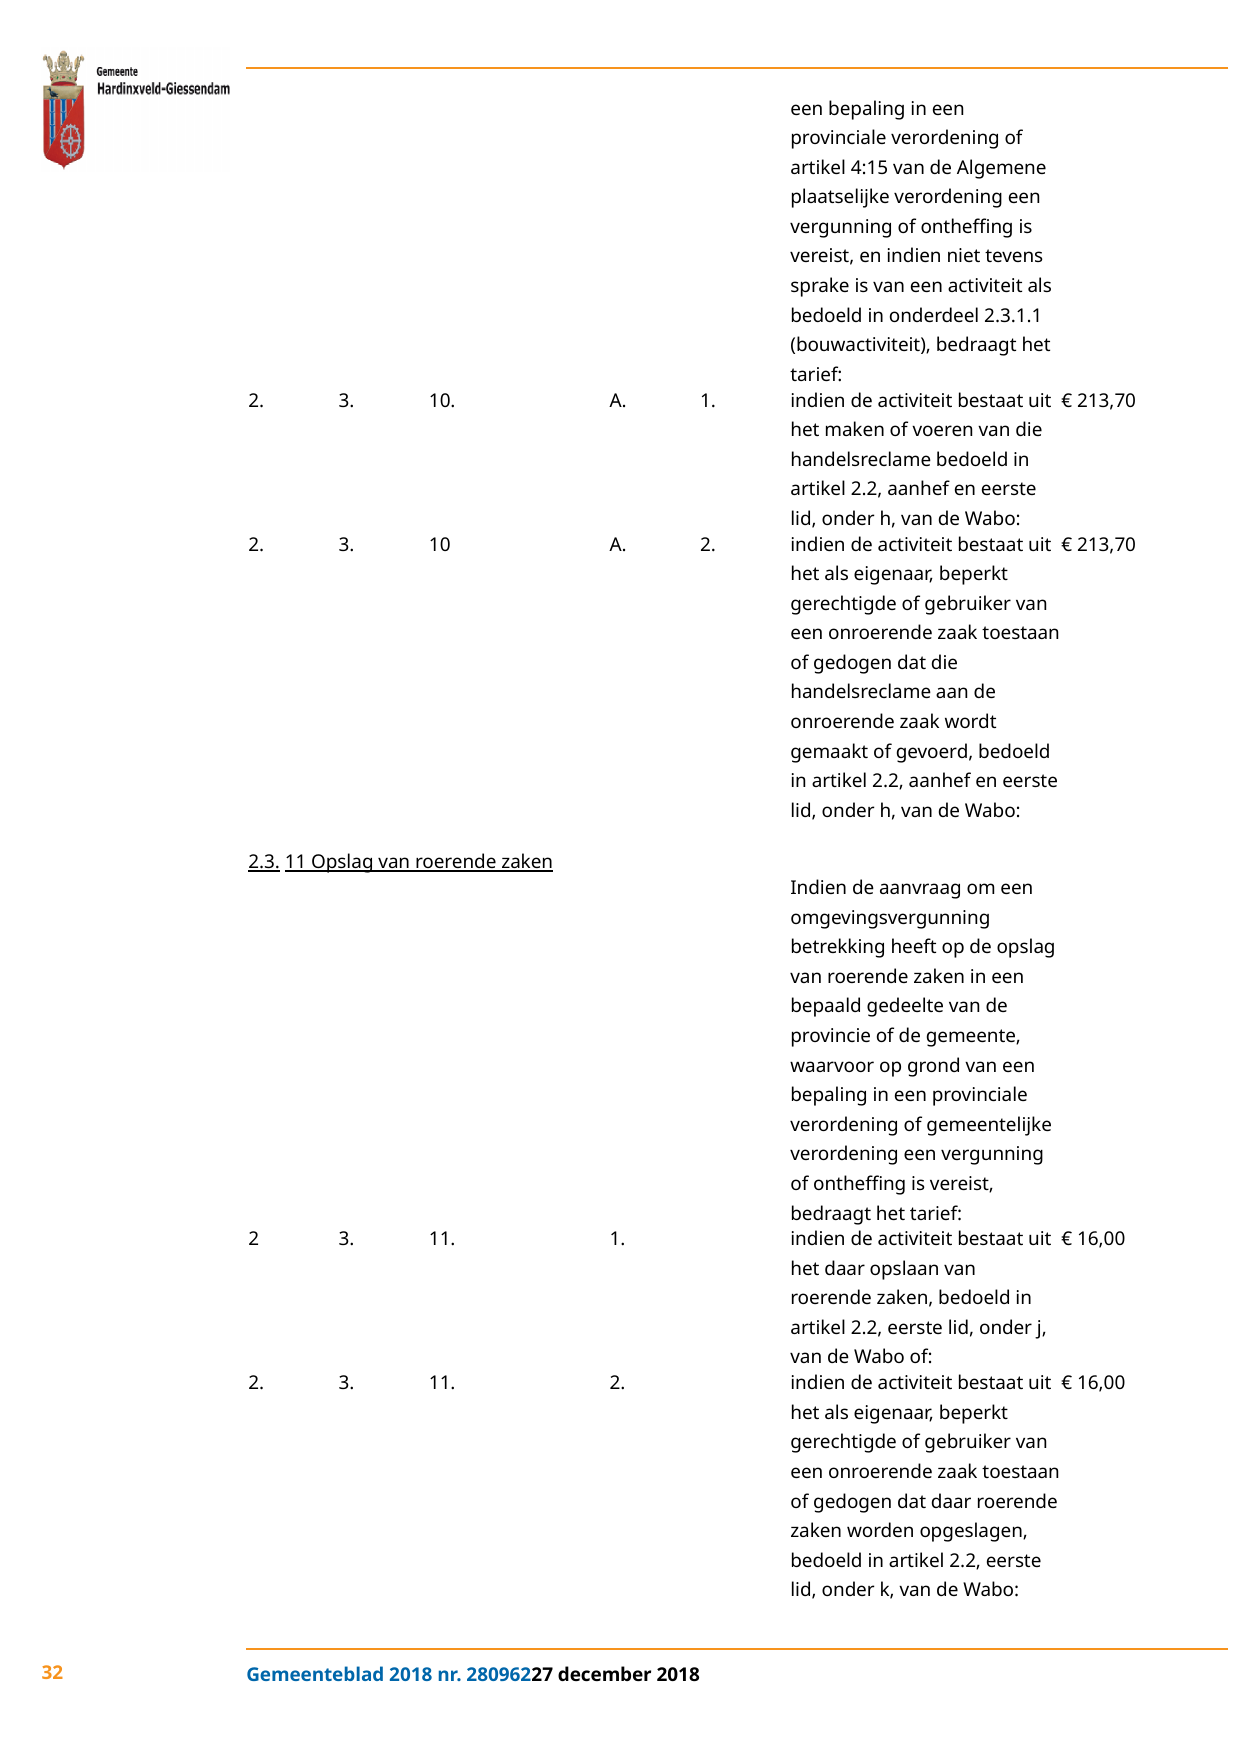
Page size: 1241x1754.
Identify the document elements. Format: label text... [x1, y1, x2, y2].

table_cell [429, 95, 609, 387]
table_cell 10. [429, 387, 609, 531]
table_cell [338, 874, 429, 1225]
table_cell A. [609, 387, 700, 531]
table_cell € 213,70 [1061, 387, 1152, 531]
table_cell een bepaling in een provinciale verordening of artikel 4:15 van de Algemene plaatselijke verordening een vergunning of ontheffing is vereist, en indien niet tevens sprake is van een activiteit als bedoeld in onderdeel 2.3.1.1 (bouwactiviteit), bedraagt het tarief: [790, 95, 1061, 387]
table_cell 10 [429, 531, 609, 823]
table_cell 11. [429, 1225, 609, 1369]
table_cell 2. [248, 1370, 338, 1602]
table_cell 2 [248, 1225, 338, 1369]
table_cell [248, 95, 338, 387]
table_cell indien de activiteit bestaat uit het daar opslaan van roerende zaken, bedoeld in artikel 2.2, eerste lid, onder j, van de Wabo of: [790, 1225, 1061, 1369]
table_cell 2. [609, 1370, 700, 1602]
table_cell A. [609, 531, 700, 823]
table_cell indien de activiteit bestaat uit het als eigenaar, beperkt gerechtigde of gebruiker van een onroerende zaak toestaan of gedogen dat die handelsreclame aan de onroerende zaak wordt gemaakt of gevoerd, bedoeld in artikel 2.2, aanhef en eerste lid, onder h, van de Wabo: [790, 531, 1061, 823]
table_cell 1. [609, 1225, 700, 1369]
table_cell [700, 874, 790, 1225]
table_cell [248, 823, 1152, 848]
table_cell [700, 1225, 790, 1369]
table_cell 2. [248, 387, 338, 531]
table_cell € 16,00 [1061, 1370, 1152, 1602]
table_cell 3. [338, 531, 429, 823]
table_cell 11. [429, 1370, 609, 1602]
table_cell [429, 874, 609, 1225]
table_cell [609, 95, 700, 387]
table_cell Indien de aanvraag om een omgevingsvergunning betrekking heeft op de opslag van roerende zaken in een bepaald gedeelte van de provincie of de gemeente, waarvoor op grond van een bepaling in een provinciale verordening of gemeentelijke verordening een vergunning of ontheffing is vereist, bedraagt het tarief: [790, 874, 1061, 1225]
table_cell € 16,00 [1061, 1225, 1152, 1369]
table_cell 2. [700, 531, 790, 823]
picture [41, 47, 231, 172]
table_cell 2. [248, 531, 338, 823]
table_cell 2.3. 11 Opslag van roerende zaken [248, 849, 1152, 874]
table_cell [248, 874, 338, 1225]
table_cell € 213,70 [1061, 531, 1152, 823]
table_cell [1061, 874, 1152, 1225]
table_cell [609, 874, 700, 1225]
table_cell indien de activiteit bestaat uit het als eigenaar, beperkt gerechtigde of gebruiker van een onroerende zaak toestaan of gedogen dat daar roerende zaken worden opgeslagen, bedoeld in artikel 2.2, eerste lid, onder k, van de Wabo: [790, 1370, 1061, 1602]
table_cell 3. [338, 1225, 429, 1369]
table_cell [338, 95, 429, 387]
table_cell 3. [338, 1370, 429, 1602]
table_cell 3. [338, 387, 429, 531]
table_cell 1. [700, 387, 790, 531]
table_cell indien de activiteit bestaat uit het maken of voeren van die handelsreclame bedoeld in artikel 2.2, aanhef en eerste lid, onder h, van de Wabo: [790, 387, 1061, 531]
table_cell [700, 1370, 790, 1602]
table_cell [700, 95, 790, 387]
table_cell [1061, 95, 1152, 387]
